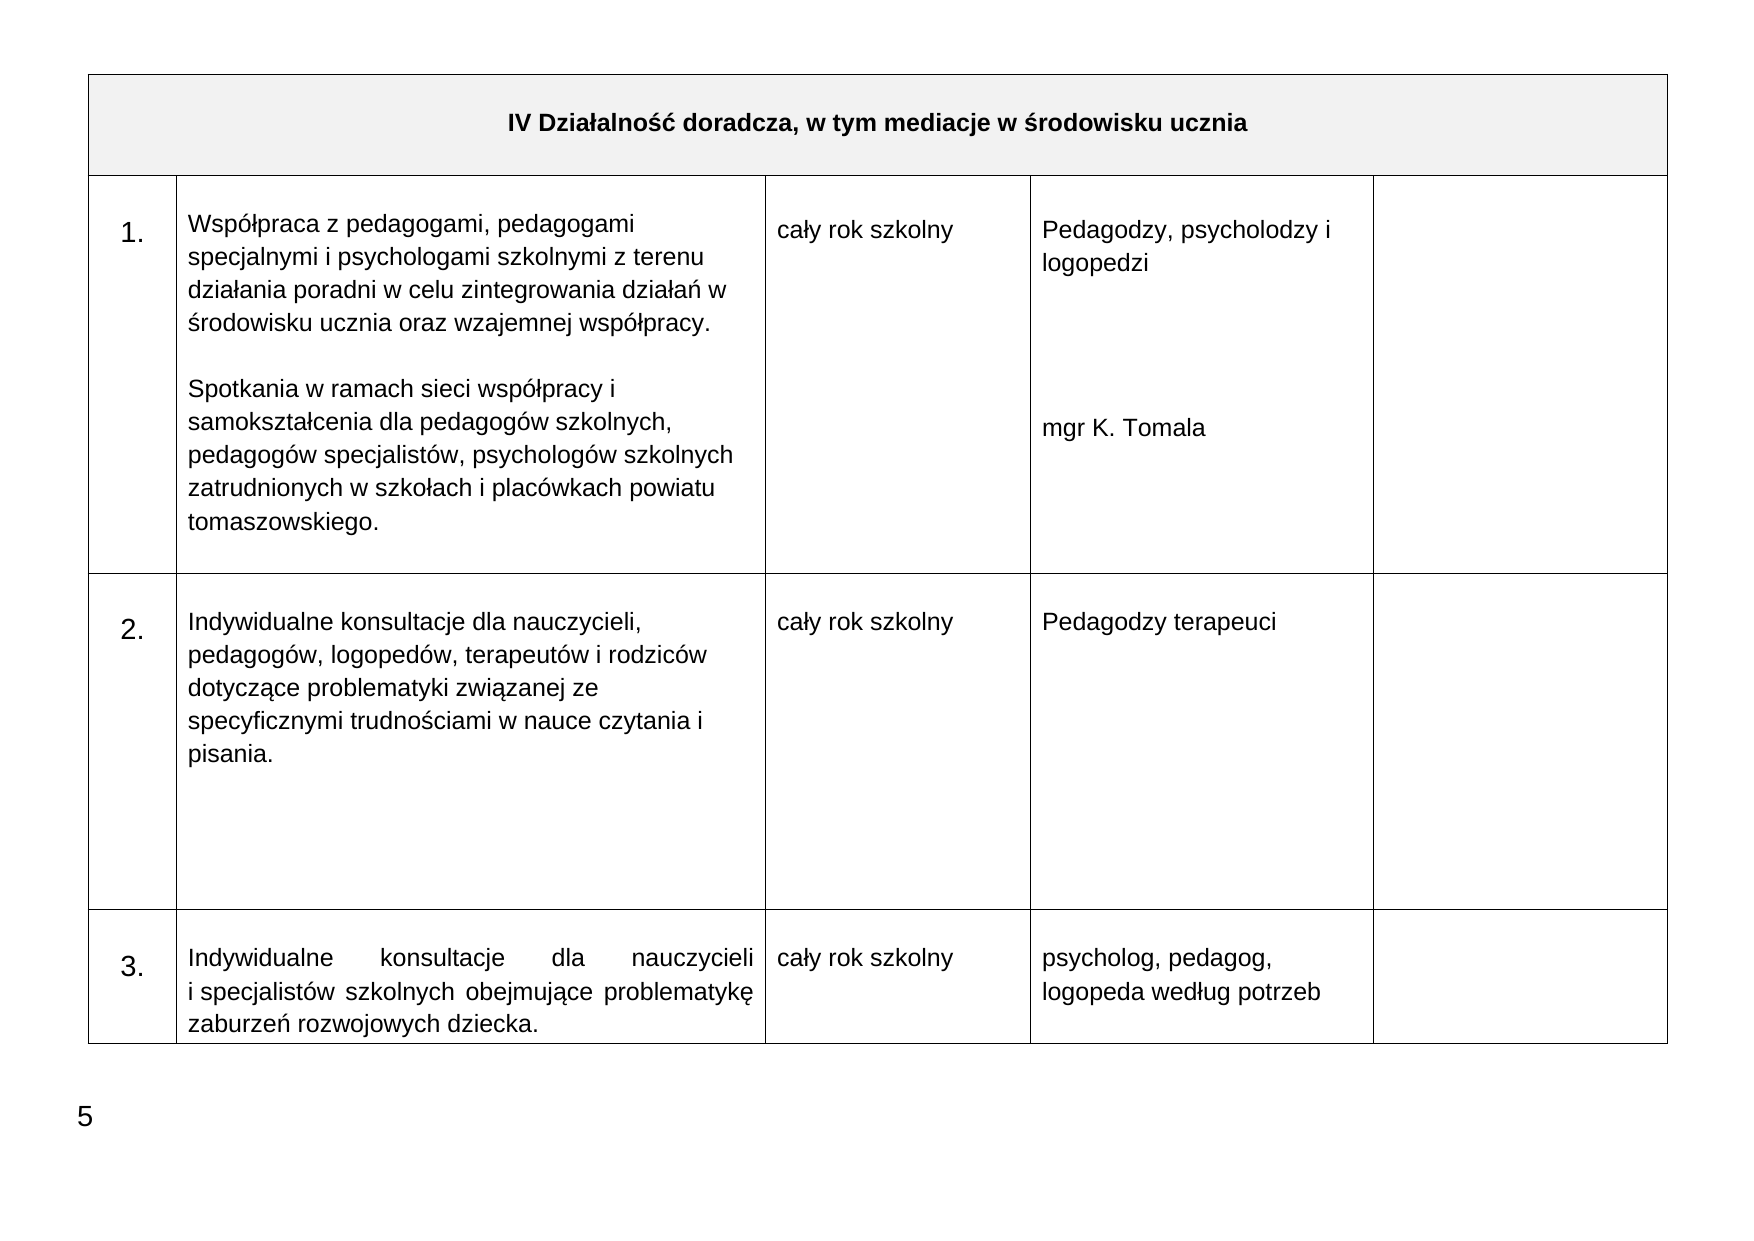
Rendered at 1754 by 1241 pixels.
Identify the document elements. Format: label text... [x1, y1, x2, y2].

table_cell 1. [89, 176, 176, 572]
table_cell 2. [89, 574, 176, 909]
table_cell Indywidualne konsultacje dla nauczycieli, pedagogów, logopedów, terapeutów i rodziców dotyczące problematyki związanej ze specyficznymi trudnościami w nauce czytania i pisania. [177, 574, 765, 909]
table_cell [1374, 176, 1667, 572]
table_cell Pedagodzy, psycholodzy i logopedzi mgr K. Tomala [1031, 176, 1373, 572]
table_cell cały rok szkolny [766, 910, 1030, 1042]
table_cell Współpraca z pedagogami, pedagogami specjalnymi i psychologami szkolnymi z terenu działania poradni w celu zintegrowania działań w środowisku ucznia oraz wzajemnej współpracy. Spotkania w ramach sieci współpracy i samokształcenia dla pedagogów szkolnych, pedagogów specjalistów, psychologów szkolnych zatrudnionych w szkołach i placówkach powiatu tomaszowskiego. [177, 176, 765, 572]
table_cell [1374, 910, 1667, 1042]
table_cell Indywidualne konsultacje dla nauczycieli i specjalistów szkolnych obejmujące problematykę zaburzeń rozwojowych dziecka. [177, 910, 765, 1042]
table_cell Pedagodzy terapeuci [1031, 574, 1373, 909]
table_cell cały rok szkolny [766, 574, 1030, 909]
table_cell [1374, 574, 1667, 909]
table_cell psycholog, pedagog, logopeda według potrzeb [1031, 910, 1373, 1042]
table_cell IV Działalność doradcza, w tym mediacje w środowisku ucznia [89, 75, 1667, 175]
table_cell cały rok szkolny [766, 176, 1030, 572]
table_cell 3. [89, 910, 176, 1042]
